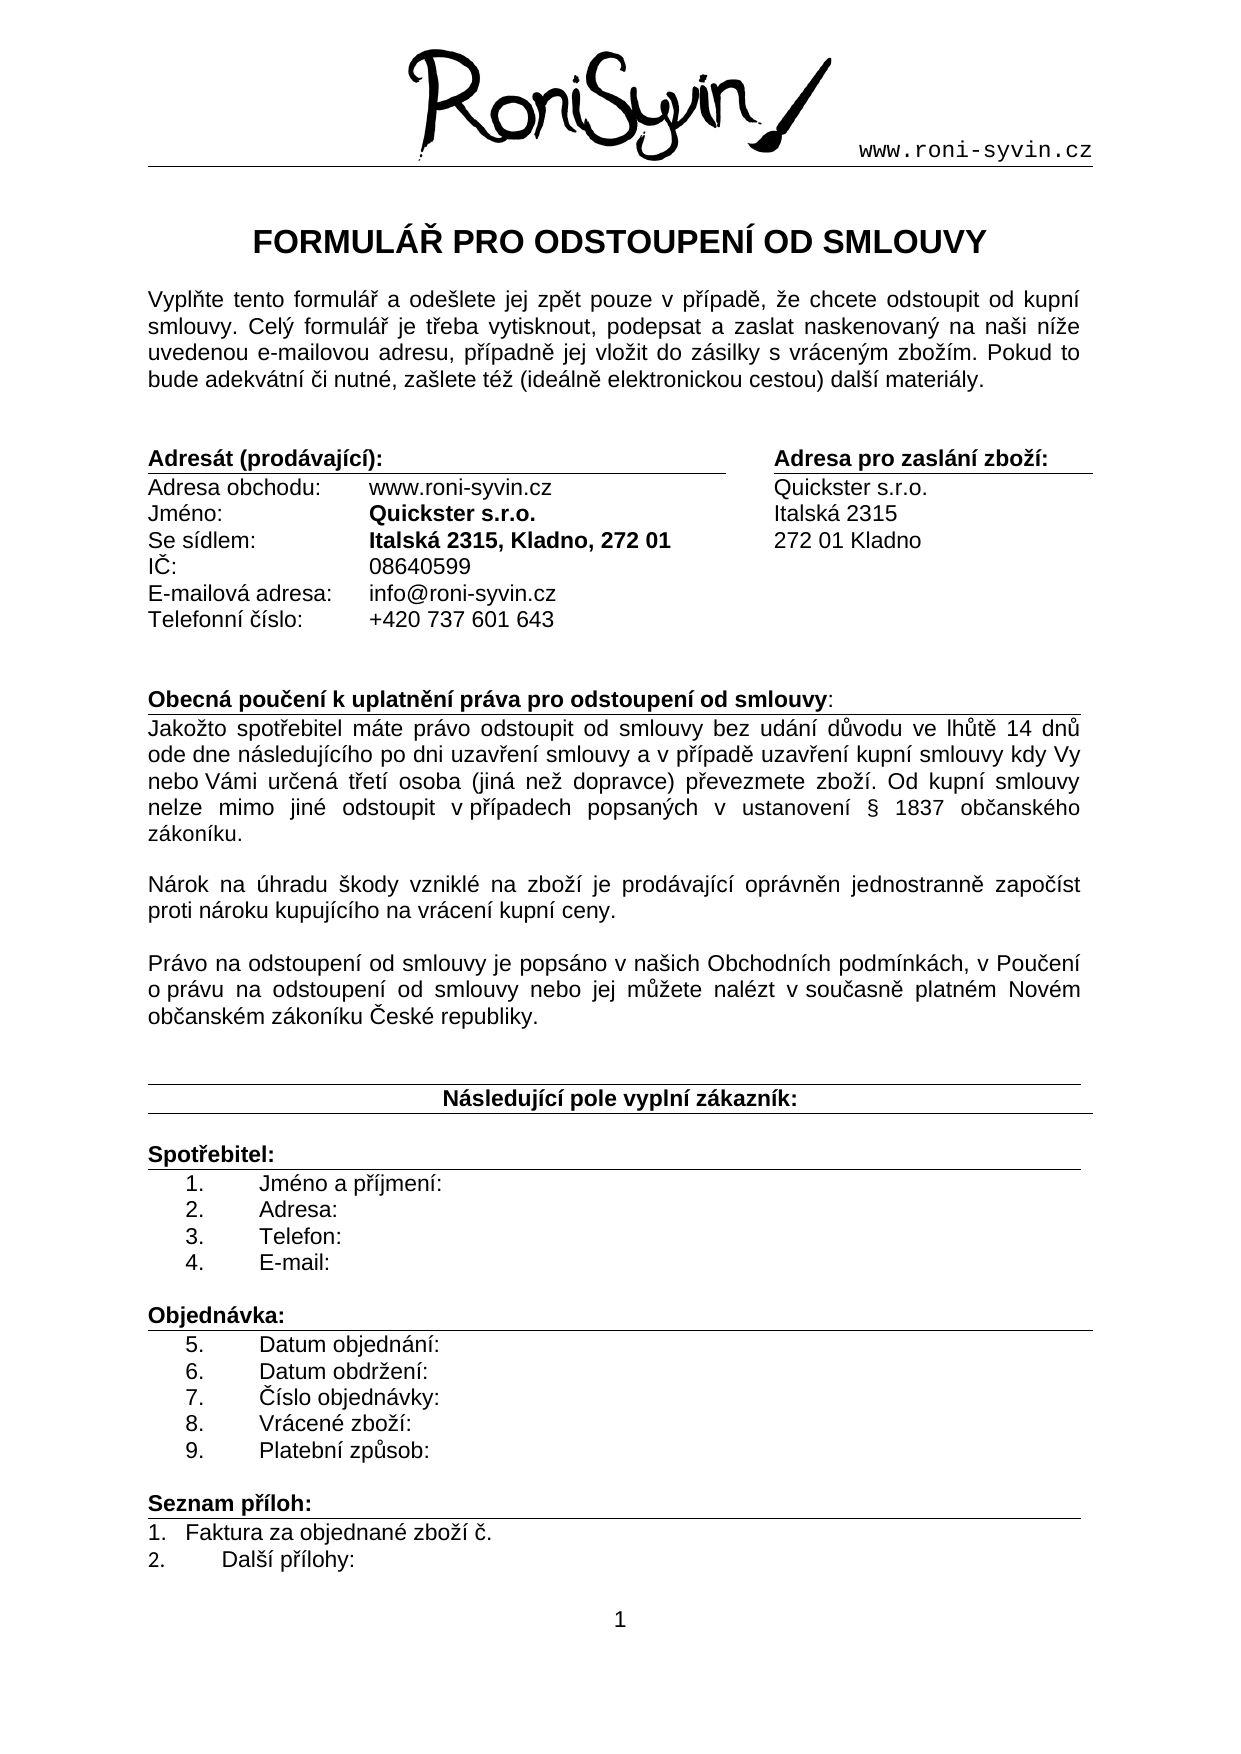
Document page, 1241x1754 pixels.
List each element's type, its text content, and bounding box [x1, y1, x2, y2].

text Objednávka: [148, 1302, 1093, 1330]
list Telefon: [185, 1223, 1093, 1249]
text Telefonní číslo: +420 737 601 643 [148, 606, 738, 632]
text IČ: 08640599 [148, 553, 738, 579]
text Následující pole vyplní zákazník: [148, 1085, 1093, 1113]
list E-mail: [185, 1249, 1093, 1276]
list Faktura za objednané zboží č. [148, 1519, 1093, 1545]
list Datum obdržení: [185, 1358, 1093, 1384]
text Spotřebitel: [148, 1141, 1081, 1169]
text Jakožto spotřebitel máte právo odstoupit od smlouvy bez udání důvodu ve lhůtě 14 dnů ode dne následujícího po dni uzavření smlouvy a v případě uzavření kupní smlouvy kdy Vy nebo Vámi určená třetí osoba (jiná než dopravce) převezmete zboží. Od kupní smlouvy nelze mimo jiné odstoupit v případech popsaných v ustanovení § 1837 občanského zákoníku. [148, 715, 1081, 846]
text Vyplňte tento formulář a odešlete jej zpět pouze v případě, že chcete odstoupit od kupní smlouvy. Celý formulář je třeba vytisknout, podepsat a zaslat naskenovaný na naši níže uvedenou e-mailovou adresu, případně jej vložit do zásilky s vráceným zbožím. Pokud to bude adekvátní či nutné, zašlete též (ideálně elektronickou cestou) další materiály. [148, 286, 1081, 392]
text Adresa obchodu: www.roni-syvin.cz [148, 474, 738, 500]
text Právo na odstoupení od smlouvy je popsáno v našich Obchodních podmínkách, v Poučení o právu na odstoupení od smlouvy nebo jej můžete nalézt v současně platném Novém občanském zákoníku České republiky. [148, 950, 1081, 1029]
text Adresát (prodávající): [148, 444, 726, 473]
text Seznam příloh: [148, 1489, 1081, 1518]
text Quickster s.r.o. [774, 474, 1093, 500]
list Další přílohy: [148, 1545, 1081, 1573]
text Obecná poučení k uplatnění práva pro odstoupení od smlouvy: [148, 686, 1081, 714]
text Se sídlem: Italská 2315, Kladno, 272 01 [148, 527, 738, 553]
list Datum objednání: [185, 1331, 1093, 1358]
list Vrácené zboží: [185, 1410, 1093, 1437]
text Nárok na úhradu škody vzniklé na zboží je prodávající oprávněn jednostranně započíst proti nároku kupujícího na vrácení kupní ceny. [148, 871, 1081, 923]
text E-mailová adresa: info@roni-syvin.cz [148, 579, 738, 606]
list Platební způsob: [185, 1437, 1093, 1463]
list Číslo objednávky: [185, 1384, 1093, 1410]
text 272 01 Kladno [774, 527, 1093, 553]
list Adresa: [185, 1196, 1093, 1223]
text Adresa pro zaslání zboží: [774, 444, 1093, 473]
text Italská 2315 [774, 500, 1093, 527]
text FORMULÁŘ PRO ODSTOUPENÍ OD SMLOUVY [148, 222, 1093, 260]
list Jméno a příjmení: [185, 1170, 1093, 1196]
text Jméno: Quickster s.r.o. [148, 500, 738, 527]
